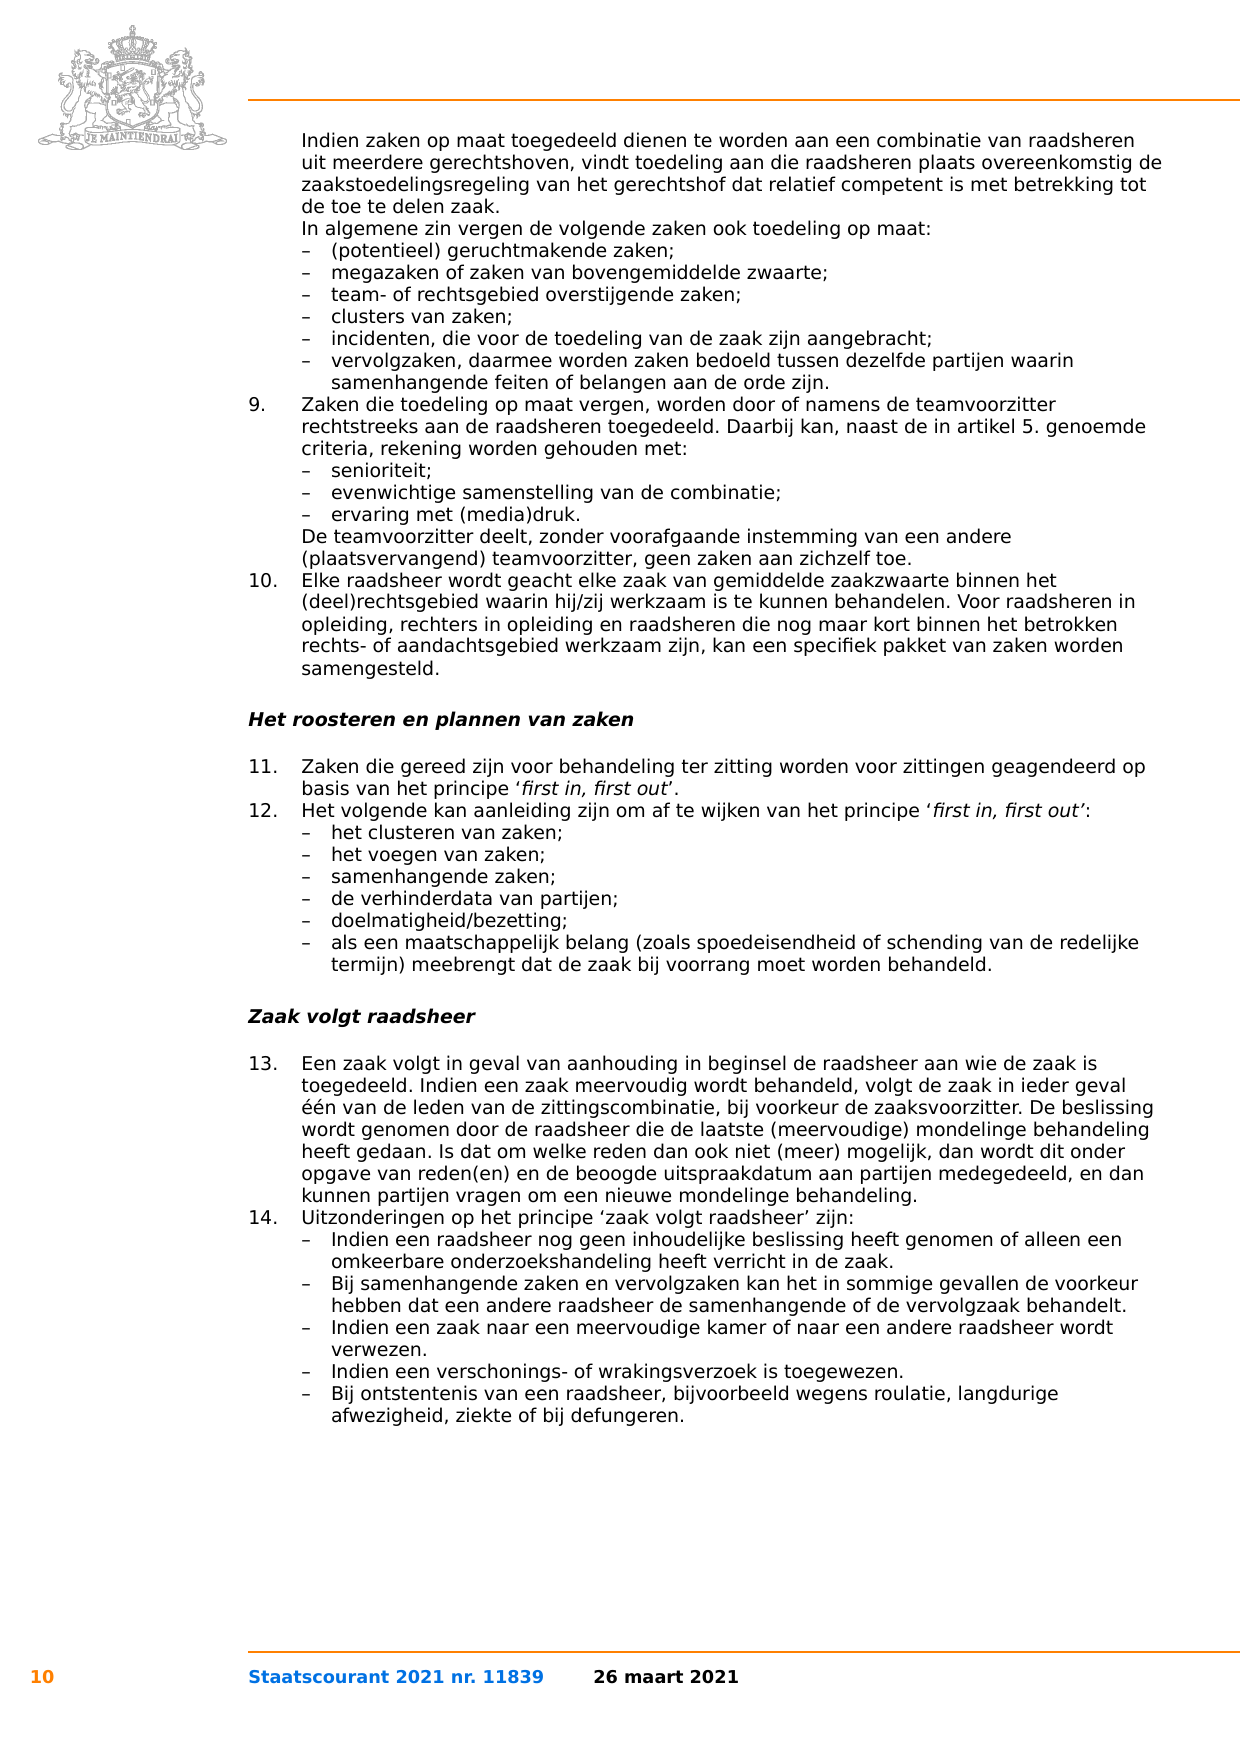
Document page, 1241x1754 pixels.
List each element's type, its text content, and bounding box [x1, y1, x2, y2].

picture [38, 25, 227, 150]
text 10. Elke raadsheer wordt geacht elke zaak van gemiddelde zaakzwaarte binnen het (deel)rechtsgebied waarin hij/zij werkzaam is te kunnen behandelen. Voor raadsheren in opleiding, rechters in opleiding en raadsheren die nog maar kort binnen het betrokken rechts- of aandachtsgebied werkzaam zijn, kan een specifiek pakket van zaken worden samengesteld. [248, 569, 1163, 679]
text – vervolgzaken, daarmee worden zaken bedoeld tussen dezelfde partijen waarin samenhangende feiten of belangen aan de orde zijn. [301, 350, 1163, 394]
text In algemene zin vergen de volgende zaken ook toedeling op maat: [301, 218, 1163, 240]
text – als een maatschappelijk belang (zoals spoedeisendheid of schending van de redelijke termijn) meebrengt dat de zaak bij voorrang moet worden behandeld. [301, 932, 1163, 976]
text – (potentieel) geruchtmakende zaken; [301, 240, 1163, 262]
text 14. Uitzonderingen op het principe ‘zaak volgt raadsheer’ zijn: [248, 1207, 1163, 1229]
text 13. Een zaak volgt in geval van aanhouding in beginsel de raadsheer aan wie de zaak is toegedeeld. Indien een zaak meervoudig wordt behandeld, volgt de zaak in ieder geval één van de leden van de zittingscombinatie, bij voorkeur de zaaksvoorzitter. De beslissing wordt genomen door de raadsheer die de laatste (meervoudige) mondelinge behandeling heeft gedaan. Is dat om welke reden dan ook niet (meer) mogelijk, dan wordt dit onder opgave van reden(en) en de beoogde uitspraakdatum aan partijen medegedeeld, en dan kunnen partijen vragen om een nieuwe mondelinge behandeling. [248, 1053, 1163, 1207]
text – samenhangende zaken; [301, 866, 1163, 888]
subtitle Zaak volgt raadsheer [248, 1006, 1163, 1028]
text 9. Zaken die toedeling op maat vergen, worden door of namens de teamvoorzitter rechtstreeks aan de raadsheren toegedeeld. Daarbij kan, naast de in artikel 5. genoemde criteria, rekening worden gehouden met: [248, 394, 1163, 459]
text – evenwichtige samenstelling van de combinatie; [301, 482, 1163, 503]
text Indien zaken op maat toegedeeld dienen te worden aan een combinatie van raadsheren uit meerdere gerechtshoven, vindt toedeling aan die raadsheren plaats overeenkomstig de zaakstoedelingsregeling van het gerechtshof dat relatief competent is met betrekking tot de toe te delen zaak. [301, 130, 1163, 218]
text – Bij samenhangende zaken en vervolgzaken kan het in sommige gevallen de voorkeur hebben dat een andere raadsheer de samenhangende of de vervolgzaak behandelt. [301, 1273, 1163, 1317]
text – Bij ontstentenis van een raadsheer, bijvoorbeeld wegens roulatie, langdurige afwezigheid, ziekte of bij defungeren. [301, 1383, 1163, 1427]
text – senioriteit; [301, 459, 1163, 482]
text – Indien een zaak naar een meervoudige kamer of naar een andere raadsheer wordt verwezen. [301, 1317, 1163, 1361]
text 11. Zaken die gereed zijn voor behandeling ter zitting worden voor zittingen geagendeerd op basis van het principe ‘first in, first out’. [248, 756, 1163, 800]
text – het clusteren van zaken; [301, 822, 1163, 844]
text 12. Het volgende kan aanleiding zijn om af te wijken van het principe ‘first in, first out’: [248, 800, 1163, 822]
text – Indien een verschonings- of wrakingsverzoek is toegewezen. [301, 1361, 1163, 1383]
text De teamvoorzitter deelt, zonder voorafgaande instemming van een andere (plaatsvervangend) teamvoorzitter, geen zaken aan zichzelf toe. [301, 526, 1163, 569]
text – ervaring met (media)druk. [301, 503, 1163, 526]
text – incidenten, die voor de toedeling van de zaak zijn aangebracht; [301, 328, 1163, 350]
text – megazaken of zaken van bovengemiddelde zwaarte; [301, 262, 1163, 284]
subtitle Het roosteren en plannen van zaken [248, 709, 1163, 731]
text – Indien een raadsheer nog geen inhoudelijke beslissing heeft genomen of alleen een omkeerbare onderzoekshandeling heeft verricht in de zaak. [301, 1229, 1163, 1273]
text – het voegen van zaken; [301, 844, 1163, 866]
text – clusters van zaken; [301, 306, 1163, 328]
text – de verhinderdata van partijen; [301, 888, 1163, 910]
text – doelmatigheid/bezetting; [301, 910, 1163, 932]
text – team- of rechtsgebied overstijgende zaken; [301, 284, 1163, 306]
